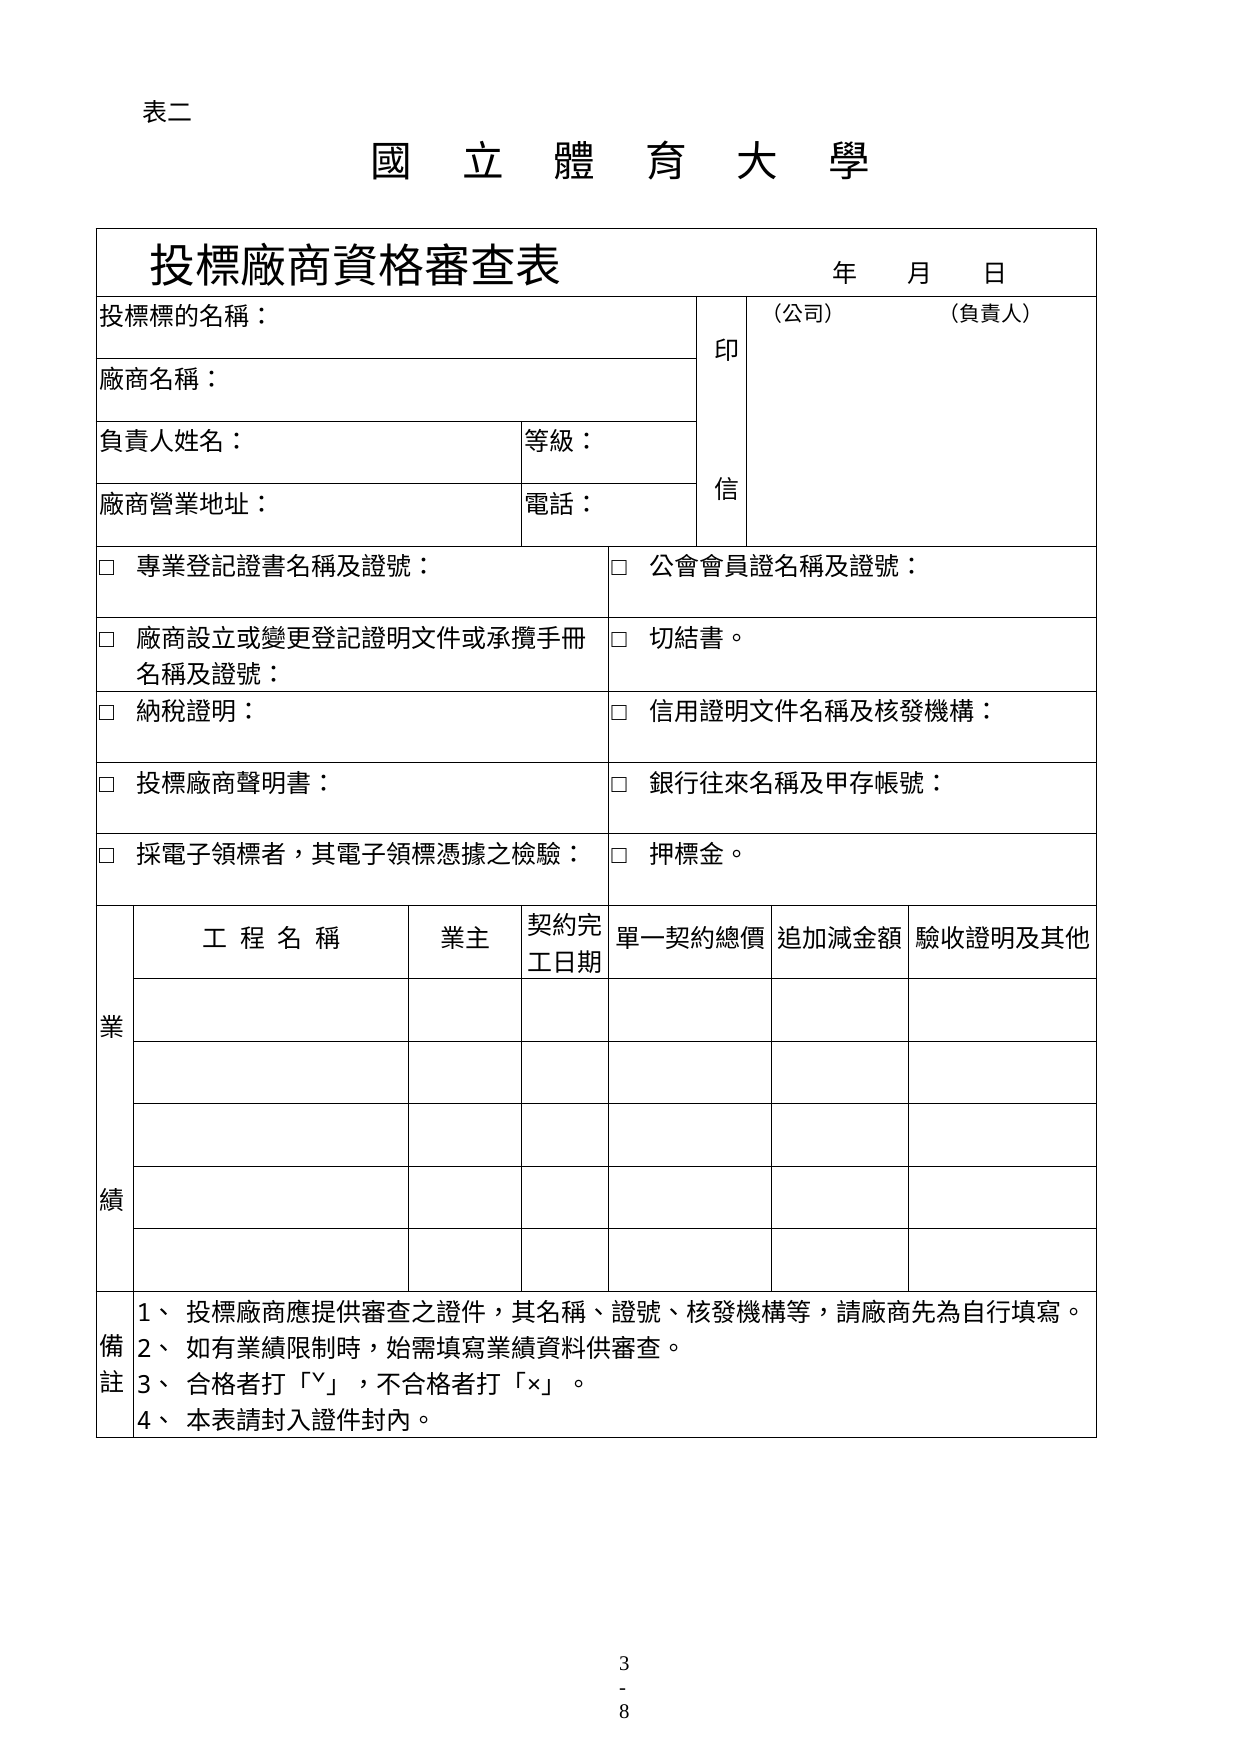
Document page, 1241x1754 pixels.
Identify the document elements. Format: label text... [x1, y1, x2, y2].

table_cell 採電子領標者，其電子領標憑據之檢驗： [97, 834, 608, 905]
table_cell 投標標的名稱： [97, 297, 696, 358]
table_cell 廠商營業地址： [97, 484, 521, 546]
table_cell 業主 [409, 906, 521, 978]
table_cell 電話： [522, 484, 696, 546]
table_cell [609, 1042, 771, 1103]
table_cell 廠商名稱： [97, 359, 696, 421]
table_header 投標廠商資格審查表 年 月 日 [97, 229, 1096, 296]
table_cell 業 績 [97, 906, 133, 1291]
table_cell [522, 1229, 608, 1291]
table_cell [522, 1167, 608, 1228]
table_cell [409, 1167, 521, 1228]
table_cell 廠商設立或變更登記證明文件或承攬手冊名稱及證號： [97, 618, 608, 691]
table_cell 印 信 [697, 297, 746, 546]
table_cell 納稅證明： [97, 692, 608, 762]
table_cell 專業登記證書名稱及證號： [97, 547, 608, 617]
table_cell [909, 1104, 1096, 1166]
table_cell 公會會員證名稱及證號： [609, 547, 1096, 617]
table_cell [772, 979, 908, 1041]
table_cell [609, 979, 771, 1041]
table_cell 投標廠商應提供審查之證件，其名稱、證號、核發機構等，請廠商先為自行填寫。 如有業績限制時，始需填寫業績資料供審查。 合格者打「ˇ」，不合格者打「×」。 本表請封入證件封內。 [134, 1292, 1096, 1437]
text 國立體育大學 [118, 85, 1122, 189]
table_cell [909, 1042, 1096, 1103]
table_cell 工 程 名 稱 [134, 906, 408, 978]
table_cell [134, 979, 408, 1041]
table_cell 追加減金額 [772, 906, 908, 978]
table_cell [134, 1167, 408, 1228]
table_cell [772, 1104, 908, 1166]
table_cell [409, 1104, 521, 1166]
table_cell 銀行往來名稱及甲存帳號： [609, 763, 1096, 833]
table_cell [909, 1167, 1096, 1228]
table_cell 驗收證明及其他 [909, 906, 1096, 978]
table_cell 等級： [522, 422, 696, 483]
table_cell 備註 [97, 1292, 133, 1437]
table_cell [772, 1167, 908, 1228]
table_cell [409, 1229, 521, 1291]
table_cell [609, 1229, 771, 1291]
table_cell [522, 1104, 608, 1166]
table_cell （公司） （負責人） [747, 297, 1096, 546]
table_cell [609, 1104, 771, 1166]
table_cell 押標金。 [609, 834, 1096, 905]
table_cell 負責人姓名： [97, 422, 521, 483]
table_cell [522, 979, 608, 1041]
table_cell [772, 1229, 908, 1291]
table_cell 契約完工日期 [522, 906, 608, 978]
table_cell [909, 979, 1096, 1041]
table_cell 單一契約總價 [609, 906, 771, 978]
table_cell [134, 1042, 408, 1103]
table_cell [134, 1104, 408, 1166]
table_cell 投標廠商聲明書： [97, 763, 608, 833]
table_cell [134, 1229, 408, 1291]
text 表二 [143, 93, 206, 123]
table_cell [772, 1042, 908, 1103]
table_cell [522, 1042, 608, 1103]
table_cell 信用證明文件名稱及核發機構： [609, 692, 1096, 762]
table_cell [609, 1167, 771, 1228]
table_cell [409, 979, 521, 1041]
table_cell [409, 1042, 521, 1103]
table_cell [909, 1229, 1096, 1291]
table_cell 切結書。 [609, 618, 1096, 691]
